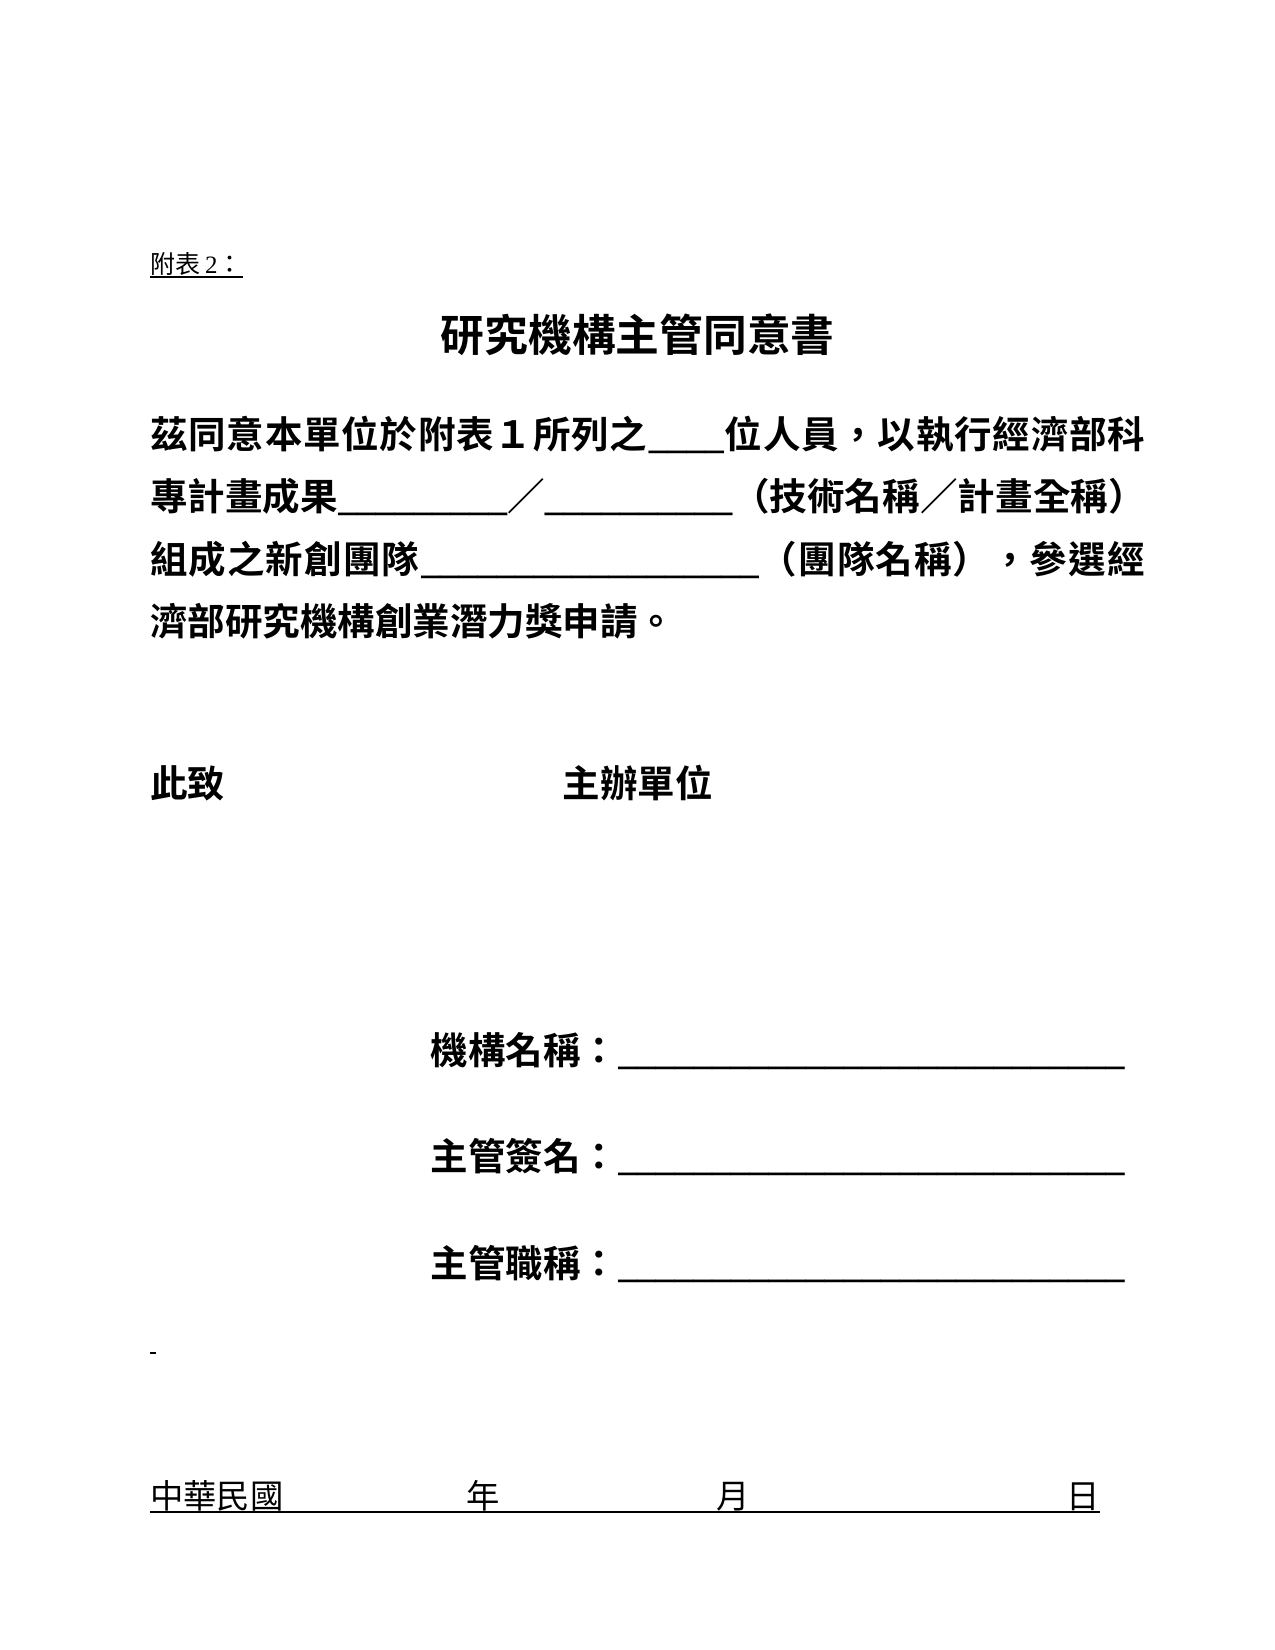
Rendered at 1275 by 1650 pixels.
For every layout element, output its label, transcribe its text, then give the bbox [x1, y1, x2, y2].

text 附表2： [150, 245, 1125, 281]
text 機構名稱：___________________________ [431, 1021, 1146, 1075]
text 主管職稱：___________________________ [431, 1233, 1125, 1288]
text 研究機構主管同意書 [150, 300, 1125, 363]
text 中華民國 年 月 日 [150, 1469, 1125, 1518]
text 此致 主辦單位 [150, 754, 1146, 808]
text 茲同意本單位於附表１所列之____位人員，以執行經濟部科專計畫成果_________／__________（技術名稱／計畫全稱）組成之新創團隊__________________（團隊名稱），參選經濟部研究機構創業潛力獎申請。 [150, 405, 1146, 646]
text 主管簽名：___________________________ [431, 1127, 1125, 1181]
